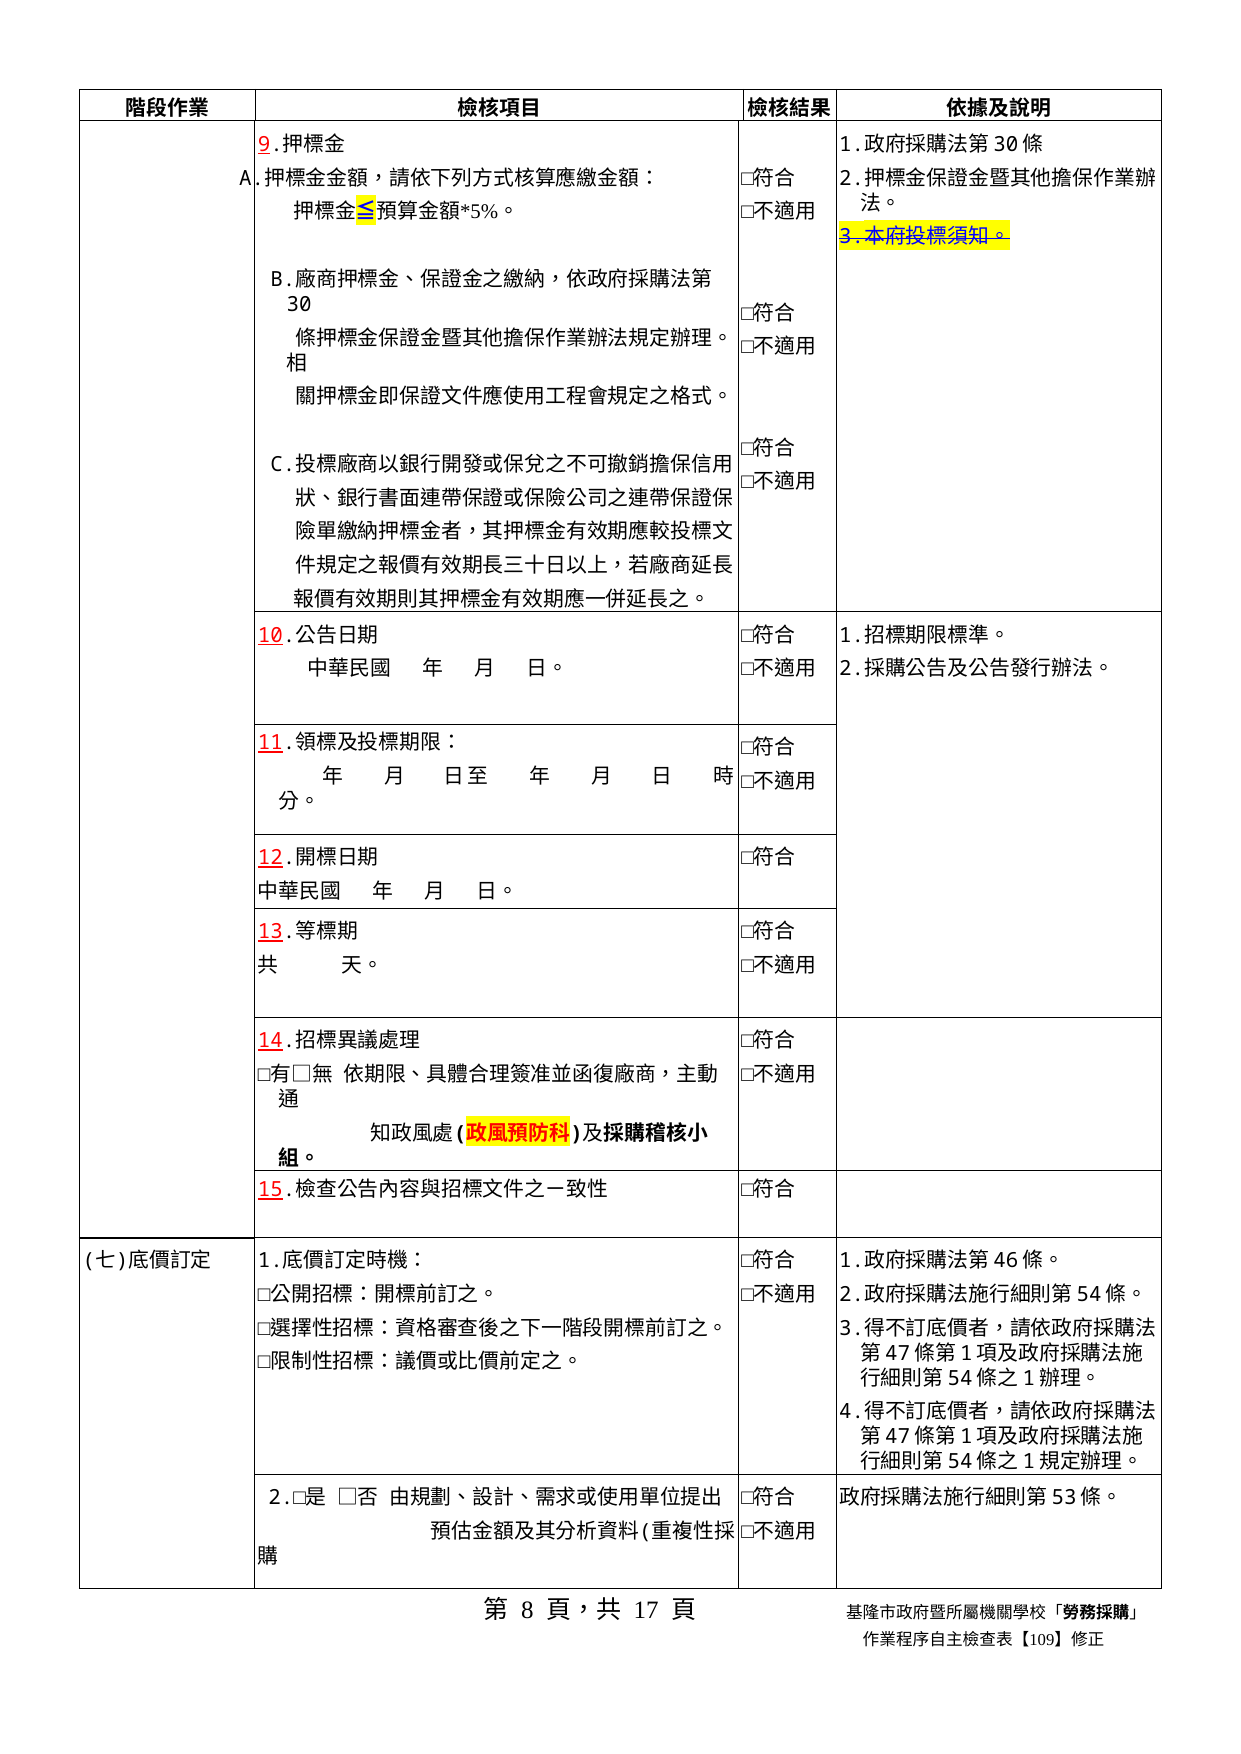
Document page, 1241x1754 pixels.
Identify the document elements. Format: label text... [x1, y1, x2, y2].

table_cell □符合 □不適用 [739, 1238, 836, 1474]
table_cell 政府採購法施行細則第53條。 [837, 1475, 1161, 1588]
table_cell 9.押標金 A.押標金金額，請依下列方式核算應繳金額： 押標金≦預算金額*5%。 B.廠商押標金、保證金之繳納，依政府採購法第30 條押標金保證金暨其他擔保作業辦法規定辦理。相 關押標金即保證文件應使用工程會規定之格式。 C.投標廠商以銀行開發或保兌之不可撤銷擔保信用 狀、銀行書面連帶保證或保險公司之連帶保證保 險單繳納押標金者，其押標金有效期應較投標文 件規定之報價有效期長三十日以上，若廠商延長 報價有效期則其押標金有效期應一併延長之。 [255, 121, 738, 611]
table_cell 1.政府採購法第46條。 2.政府採購法施行細則第54條。 3.得不訂底價者，請依政府採購法第47條第1項及政府採購法施行細則第54條之1辦理。 4.得不訂底價者，請依政府採購法第47條第1項及政府採購法施行細則第54條之1規定辦理。 [837, 1238, 1161, 1474]
table_header 檢核結果 [744, 90, 836, 120]
table_cell (七)底價訂定 [80, 1239, 254, 1588]
table_cell 10.公告日期 中華民國 年 月 日。 [255, 612, 738, 724]
table_cell □符合 [739, 1171, 836, 1237]
table_cell 15.檢查公告內容與招標文件之ㄧ致性 [255, 1171, 738, 1237]
table_header 依據及說明 [837, 90, 1161, 120]
table_cell 13.等標期 共 天。 [255, 909, 738, 1017]
table_cell （六）上網公告 [80, 121, 254, 1237]
table_cell 12.開標日期 中華民國 年 月 日。 [255, 835, 738, 908]
table_cell 1.招標期限標準。 2.採購公告及公告發行辦法。 [837, 612, 1161, 1017]
table_cell □符合 [739, 835, 836, 908]
table_header 階段作業 [80, 90, 255, 120]
table_cell [837, 1018, 1161, 1170]
table_cell □符合 □不適用 [739, 1018, 836, 1170]
table_cell 14.招標異議處理 □有□無 依期限、具體合理簽准並函復廠商，主動通 知政風處(政風預防科)及採購稽核小組。 [255, 1018, 738, 1170]
table_cell 1.政府採購法第30條 2.押標金保證金暨其他擔保作業辦法。 3.本府投標須知。 [837, 121, 1161, 611]
table_cell □符合 □不適用 [739, 725, 836, 834]
table_cell □符合 □不適用 [739, 1475, 836, 1588]
table_cell □符合 □不適用 □符合 □不適用 □符合 □不適用 [739, 121, 836, 611]
table_cell 1.底價訂定時機： □公開招標：開標前訂之。 □選擇性招標：資格審查後之下一階段開標前訂之。 □限制性招標：議價或比價前定之。 [255, 1238, 738, 1474]
table_cell 11.領標及投標期限： 年 月 日至 年 月 日 時 分。 [255, 725, 738, 834]
table_cell □符合 □不適用 [739, 909, 836, 1017]
table_cell 2.□是 □否 由規劃、設計、需求或使用單位提出 預估金額及其分析資料(重複性採購 [255, 1475, 738, 1588]
table_cell [837, 1171, 1161, 1237]
table_header 檢核項目 [256, 90, 743, 120]
table_cell □符合 □不適用 [739, 612, 836, 724]
